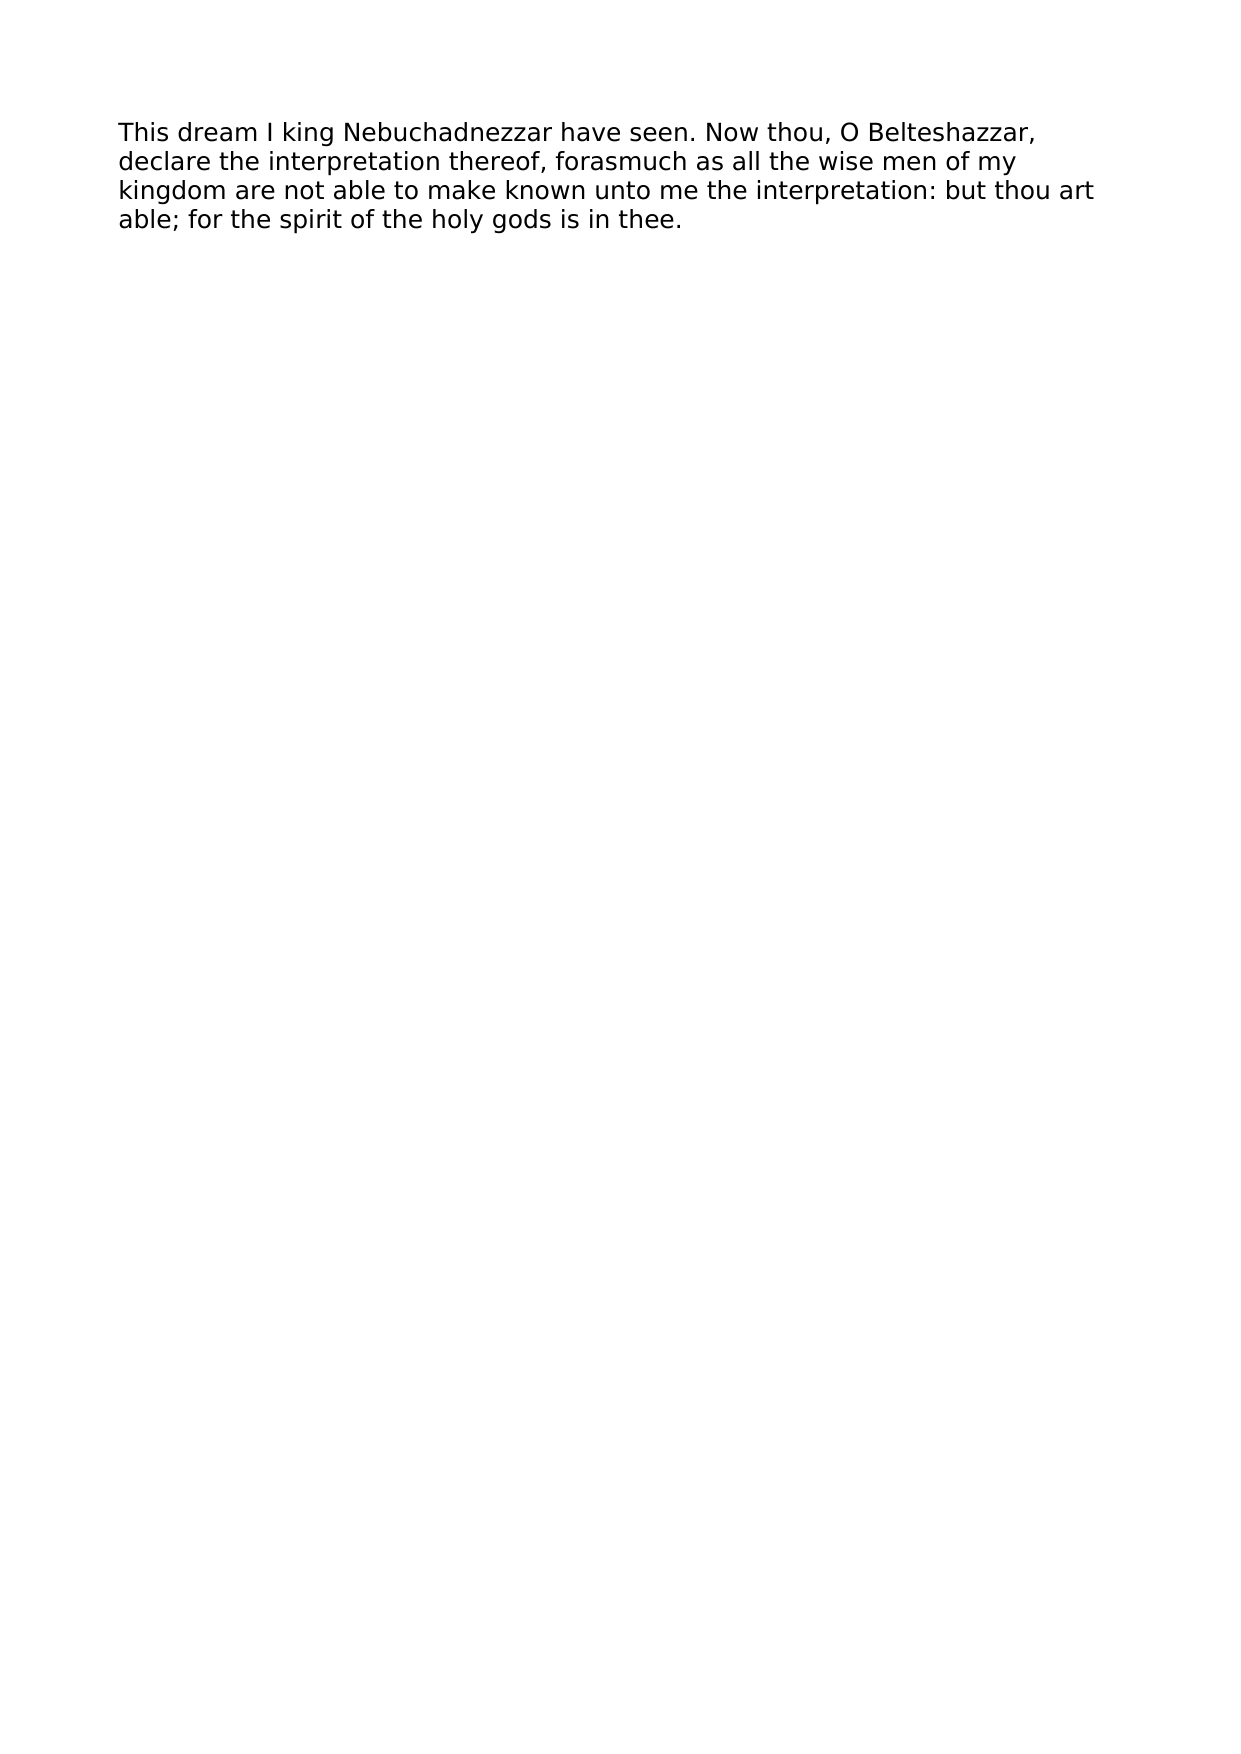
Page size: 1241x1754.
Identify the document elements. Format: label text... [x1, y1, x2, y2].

text This dream I king Nebuchadnezzar have seen. Now thou, O Belteshazzar, declare the interpretation thereof, forasmuch as all the wise men of my kingdom are not able to make known unto me the interpretation: but thou art able; for the spirit of the holy gods is in thee. [118, 118, 1122, 235]
